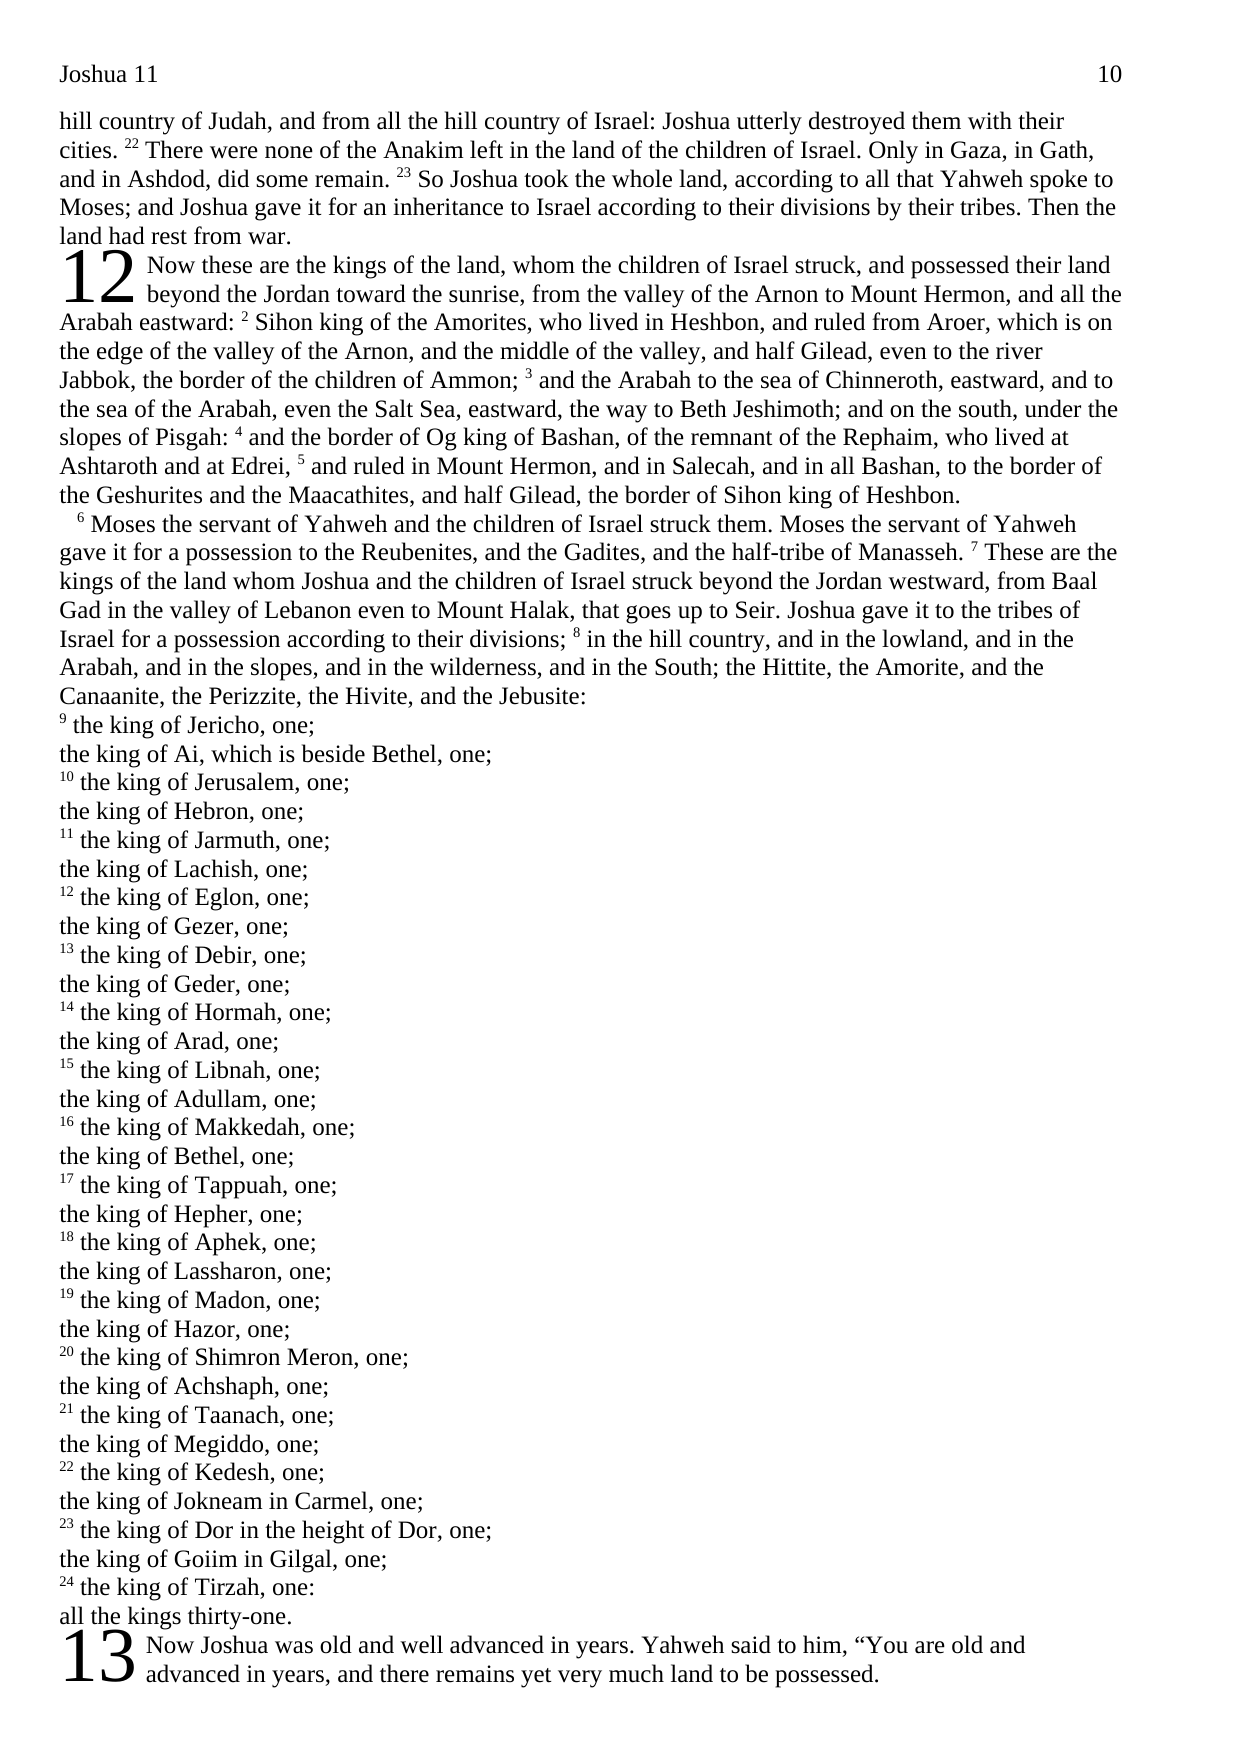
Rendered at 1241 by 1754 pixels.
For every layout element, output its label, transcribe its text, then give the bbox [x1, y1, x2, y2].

text 12 the king of Eglon, one; [59, 882, 1122, 911]
text 14 the king of Hormah, one; [59, 997, 1122, 1026]
text the king of Jokneam in Carmel, one; [59, 1486, 1122, 1515]
text the king of Bethel, one; [59, 1141, 1122, 1170]
text all the kings thirty-one. [59, 1601, 1122, 1630]
text hill country of Judah, and from all the hill country of Israel: Joshua utterly destroyed them with their cities. 22 There were none of the Anakim left in the land of the children of Israel. Only in Gaza, in Gath, and in Ashdod, did some remain. 23 So Joshua took the whole land, according to all that Yahweh spoke to Moses; and Joshua gave it for an inheritance to Israel according to their divisions by their tribes. Then the land had rest from war. [59, 106, 1122, 250]
text 12Now these are the kings of the land, whom the children of Israel struck, and possessed their land beyond the Jordan toward the sunrise, from the valley of the Arnon to Mount Hermon, and all the Arabah eastward: 2 Sihon king of the Amorites, who lived in Heshbon, and ruled from Aroer, which is on the edge of the valley of the Arnon, and the middle of the valley, and half Gilead, even to the river Jabbok, the border of the children of Ammon; 3 and the Arabah to the sea of Chinneroth, eastward, and to the sea of the Arabah, even the Salt Sea, eastward, the way to Beth Jeshimoth; and on the south, under the slopes of Pisgah: 4 and the border of Og king of Bashan, of the remnant of the Rephaim, who lived at Ashtaroth and at Edrei, 5 and ruled in Mount Hermon, and in Salecah, and in all Bashan, to the border of the Geshurites and the Maacathites, and half Gilead, the border of Sihon king of Heshbon. [59, 250, 1122, 509]
text 24 the king of Tirzah, one: [59, 1572, 1122, 1601]
text the king of Megiddo, one; [59, 1429, 1122, 1457]
text 13 the king of Debir, one; [59, 940, 1122, 969]
text 10 the king of Jerusalem, one; [59, 767, 1122, 796]
text 9 the king of Jericho, one; [59, 710, 1122, 739]
text the king of Goiim in Gilgal, one; [59, 1544, 1122, 1572]
text the king of Lachish, one; [59, 854, 1122, 882]
text 20 the king of Shimron Meron, one; [59, 1342, 1122, 1371]
text the king of Hepher, one; [59, 1199, 1122, 1227]
text the king of Hazor, one; [59, 1314, 1122, 1342]
text the king of Achshaph, one; [59, 1371, 1122, 1400]
text the king of Gezer, one; [59, 911, 1122, 940]
text 6 Moses the servant of Yahweh and the children of Israel struck them. Moses the servant of Yahweh gave it for a possession to the Reubenites, and the Gadites, and the half-tribe of Manasseh. 7 These are the kings of the land whom Joshua and the children of Israel struck beyond the Jordan westward, from Baal Gad in the valley of Lebanon even to Mount Halak, that goes up to Seir. Joshua gave it to the tribes of Israel for a possession according to their divisions; 8 in the hill country, and in the lowland, and in the Arabah, and in the slopes, and in the wilderness, and in the South; the Hittite, the Amorite, and the Canaanite, the Perizzite, the Hivite, and the Jebusite: [59, 509, 1122, 710]
text the king of Ai, which is beside Bethel, one; [59, 739, 1122, 767]
text 17 the king of Tappuah, one; [59, 1170, 1122, 1199]
text the king of Arad, one; [59, 1026, 1122, 1055]
text 22 the king of Kedesh, one; [59, 1457, 1122, 1486]
text 11 the king of Jarmuth, one; [59, 825, 1122, 854]
text 15 the king of Libnah, one; [59, 1055, 1122, 1084]
text 18 the king of Aphek, one; [59, 1227, 1122, 1256]
text 16 the king of Makkedah, one; [59, 1112, 1122, 1141]
text 19 the king of Madon, one; [59, 1285, 1122, 1314]
text the king of Lassharon, one; [59, 1256, 1122, 1285]
text the king of Geder, one; [59, 969, 1122, 997]
text the king of Hebron, one; [59, 796, 1122, 825]
text the king of Adullam, one; [59, 1084, 1122, 1112]
text 13Now Joshua was old and well advanced in years. Yahweh said to him, “You are old and advanced in years, and there remains yet very much land to be possessed. [59, 1630, 1122, 1687]
text 21 the king of Taanach, one; [59, 1400, 1122, 1429]
text 23 the king of Dor in the height of Dor, one; [59, 1515, 1122, 1544]
